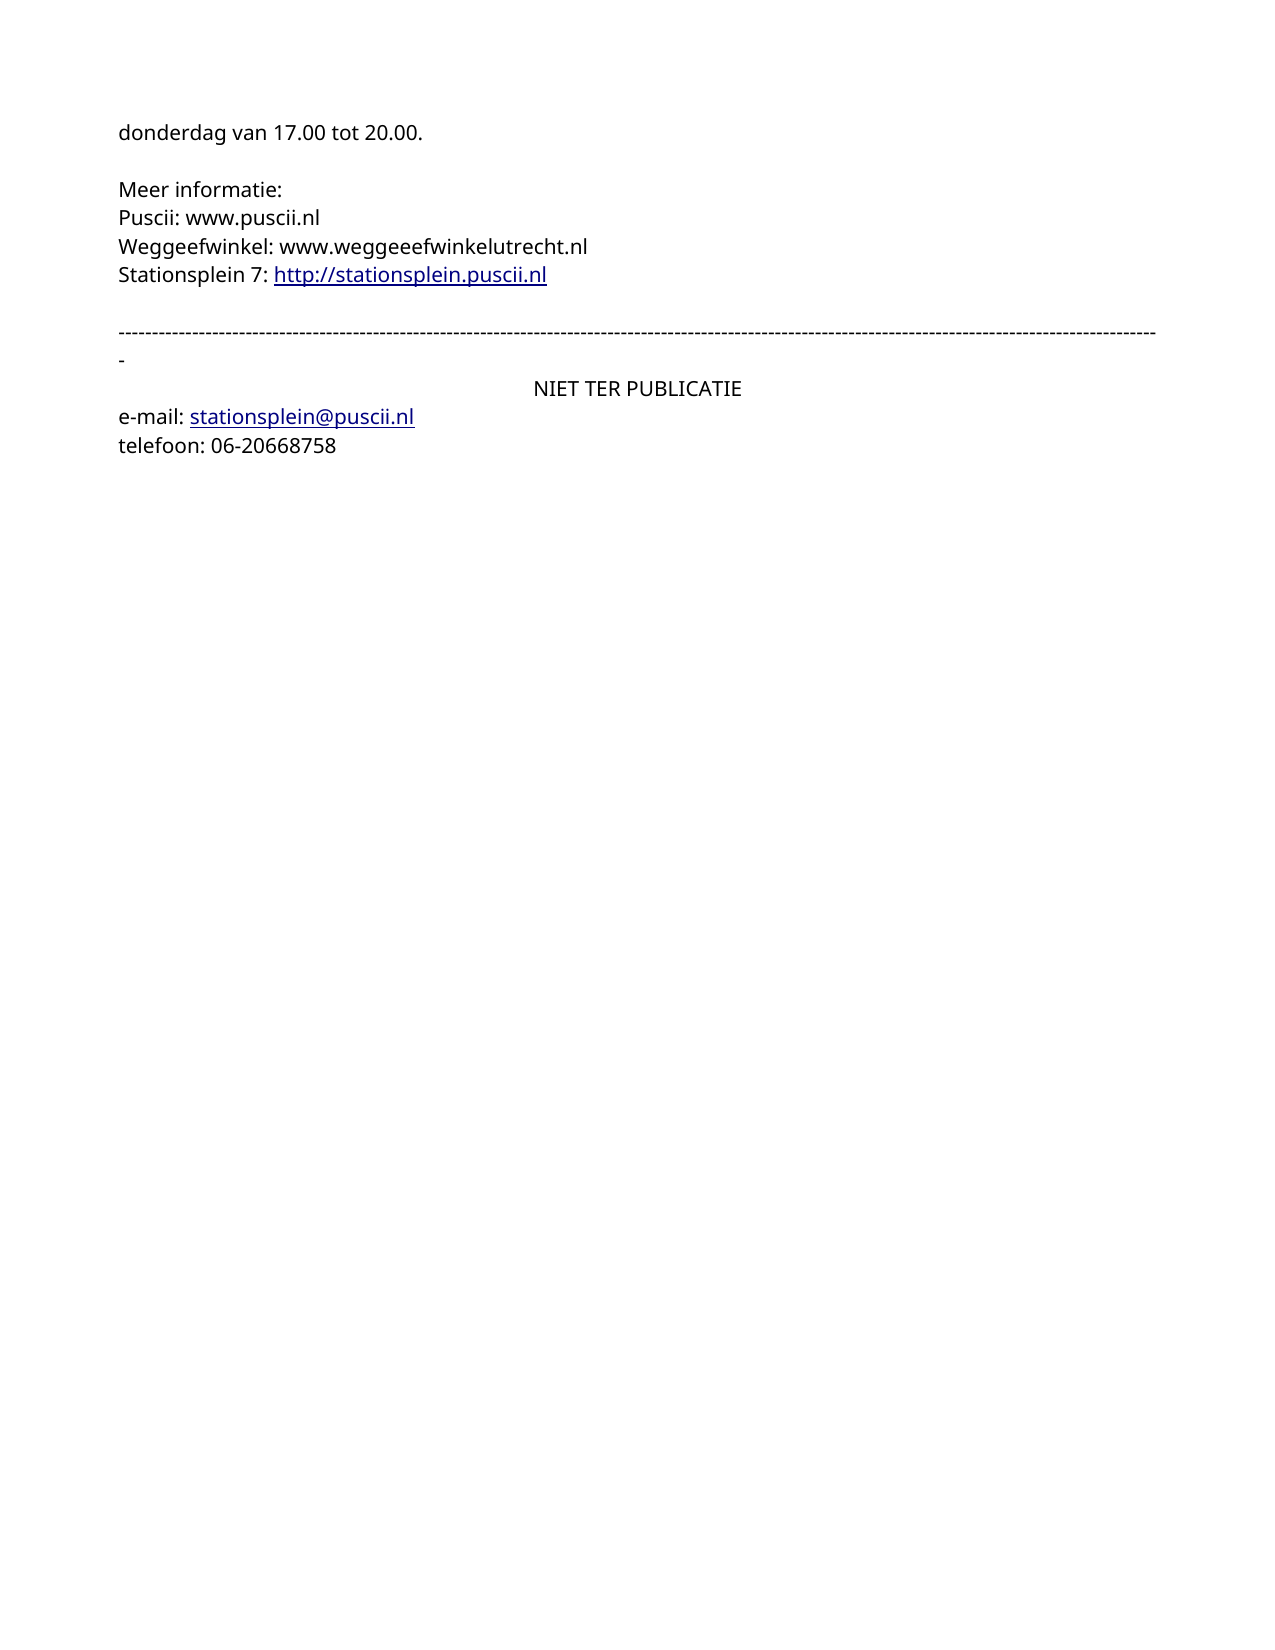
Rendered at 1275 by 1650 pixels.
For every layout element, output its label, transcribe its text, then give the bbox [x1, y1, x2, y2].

text ------------------------------------------------------------------------------------------------------------------------------------------------------------ [118, 317, 1157, 374]
text donderdag van 17.00 tot 20.00. [118, 118, 1157, 147]
text telefoon: 06-20668758 [118, 431, 1157, 459]
text Weggeefwinkel: www.weggeeefwinkelutrecht.nl [118, 232, 1157, 260]
text NIET TER PUBLICATIE [118, 374, 1157, 402]
text e-mail: stationsplein@puscii.nl [118, 402, 1157, 431]
text Stationsplein 7: http://stationsplein.puscii.nl [118, 260, 1157, 289]
text Meer informatie: [118, 175, 1157, 203]
text Puscii: www.puscii.nl [118, 203, 1157, 232]
